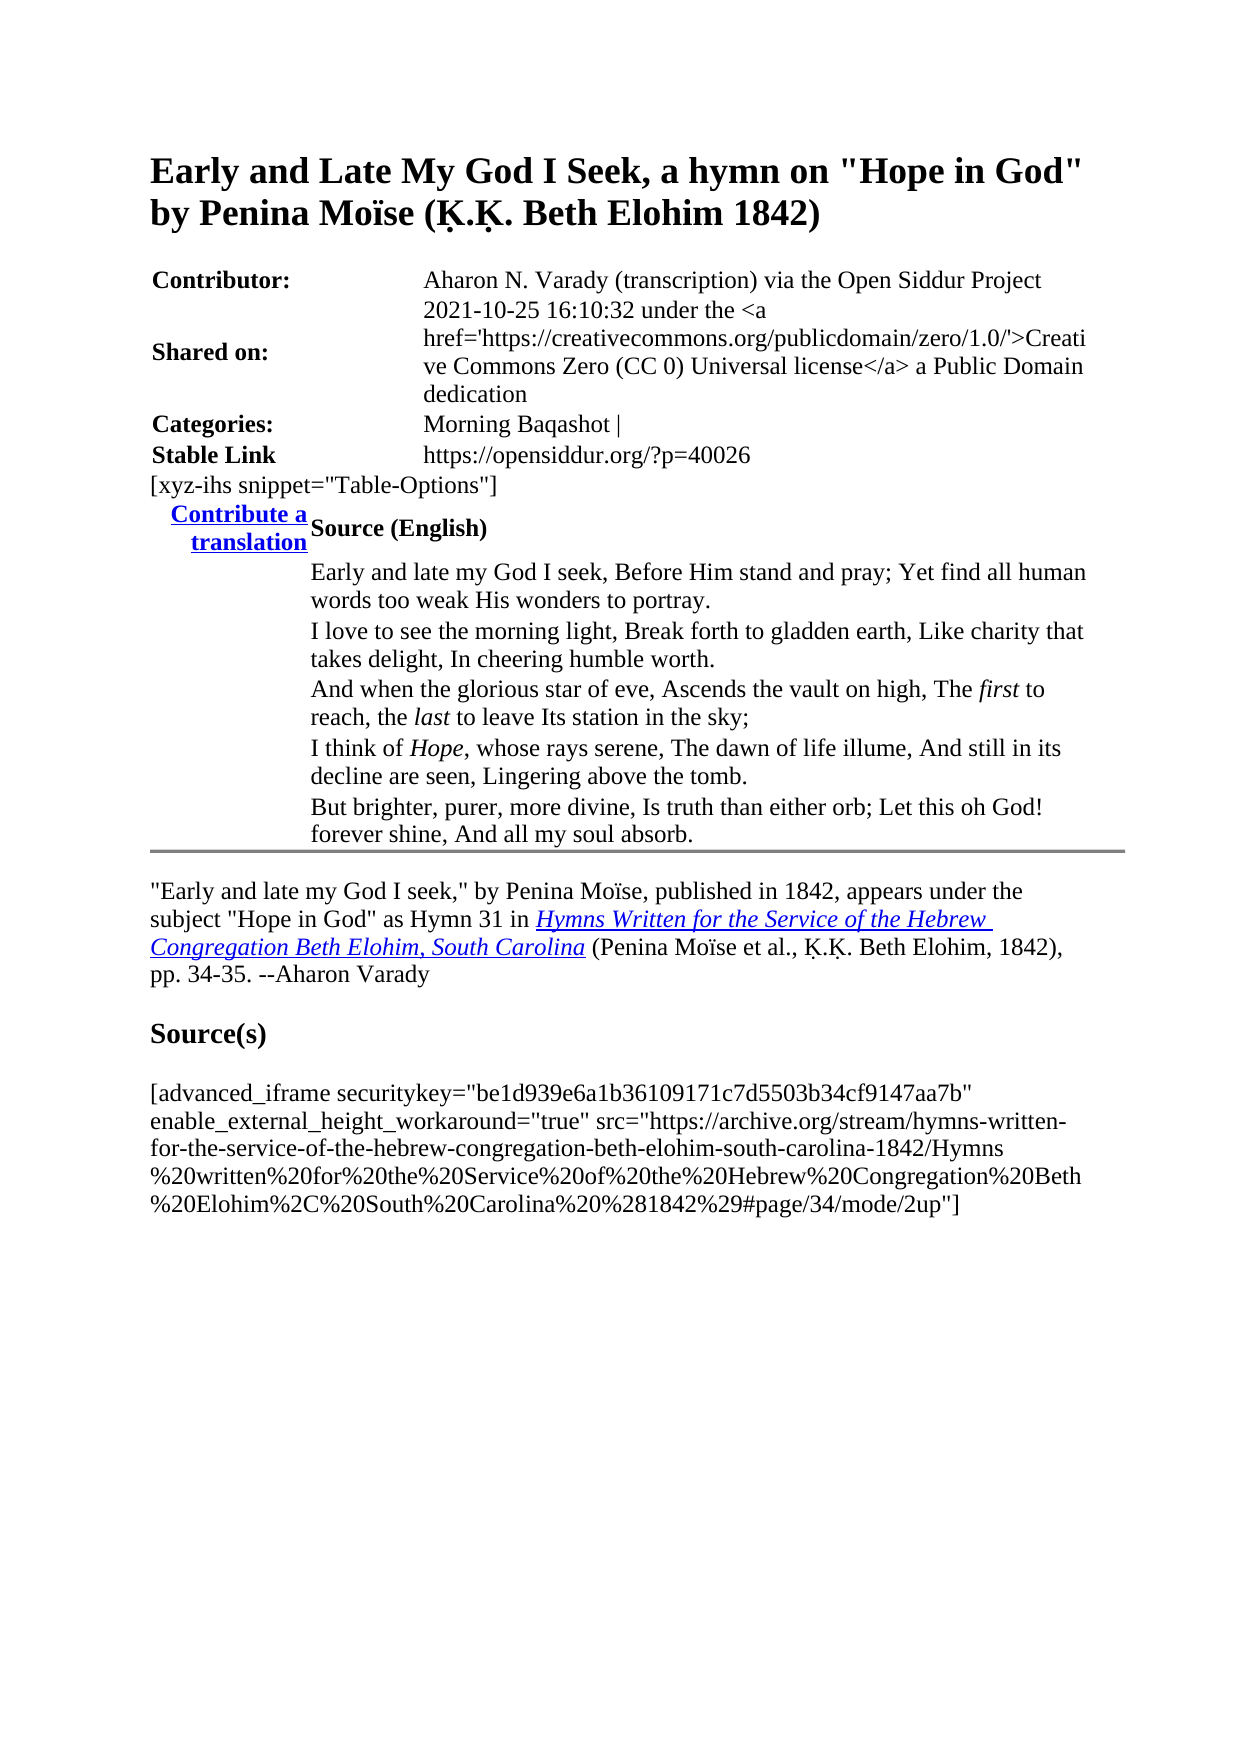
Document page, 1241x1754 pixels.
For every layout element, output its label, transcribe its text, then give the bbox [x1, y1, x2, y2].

table_cell [135, 791, 309, 850]
table_cell Morning Baqashot | [421, 409, 1090, 440]
table_cell https://opensiddur.org/?p=40026 [421, 440, 1090, 471]
text [advanced_iframe securitykey="be1d939e6a1b36109171c7d5503b34cf9147aa7b" enable_external_height_workaround="true" src="https://archive.org/stream/hymns-written-for-the-service-of-the-hebrew-congregation-beth-elohim-south-carolina-1842/Hymns%20written%20for%20the%20Service%20of%20the%20Hebrew%20Congregation%20Beth%20Elohim%2C%20South%20Carolina%20%281842%29#page/34/mode/2up"] [150, 1079, 1090, 1218]
table_cell 2021-10-25 16:10:32 under the <a href='https://creativecommons.org/publicdomain/zero/1.0/'>Creative Commons Zero (CC 0) Universal license</a> a Public Domain dedication [421, 295, 1090, 409]
table_cell Shared on: [150, 295, 421, 409]
table_cell [135, 674, 309, 733]
table_cell But brighter, purer, more divine, Is truth than either orb; Let this oh God! forever shine, And all my soul absorb. [309, 791, 1105, 849]
table_cell Categories: [150, 409, 421, 440]
subtitle Source(s) [150, 1017, 1090, 1050]
subtitle Early and Late My God I Seek, a hymn on "Hope in God" by Penina Moïse (Ḳ.Ḳ. Beth Elohim 1842) [150, 150, 1090, 233]
table_header Source (English) [309, 499, 1105, 557]
table_cell [135, 616, 309, 674]
table_cell Early and late my God I seek, Before Him stand and pray; Yet find all human words too weak His wonders to portray. [309, 557, 1105, 616]
table_cell Stable Link [150, 440, 421, 471]
table_header Contribute a translation [135, 499, 309, 557]
text [xyz-ihs snippet="Table-Options"] [150, 471, 1090, 498]
table_header Contributor: [150, 264, 421, 295]
table_cell [135, 733, 309, 791]
table_cell [135, 557, 309, 616]
table_cell I think of Hope, whose rays serene, The dawn of life illume, And still in its decline are seen, Lingering above the tomb. [309, 733, 1105, 791]
text "Early and late my God I seek," by Penina Moïse, published in 1842, appears under the subject "Hope in God" as Hymn 31 in Hymns Written for the Service of the Hebrew Congregation Beth Elohim, South Carolina (Penina Moïse et al., Ḳ.Ḳ. Beth Elohim, 1842), pp. 34-35. --Aharon Varady [150, 877, 1090, 988]
table_cell And when the glorious star of eve, Ascends the vault on high, The first to reach, the last to leave Its station in the sky; [309, 674, 1105, 733]
table_header Aharon N. Varady (transcription) via the Open Siddur Project [421, 264, 1090, 295]
table_cell I love to see the morning light, Break forth to gladden earth, Like charity that takes delight, In cheering humble worth. [309, 616, 1105, 674]
